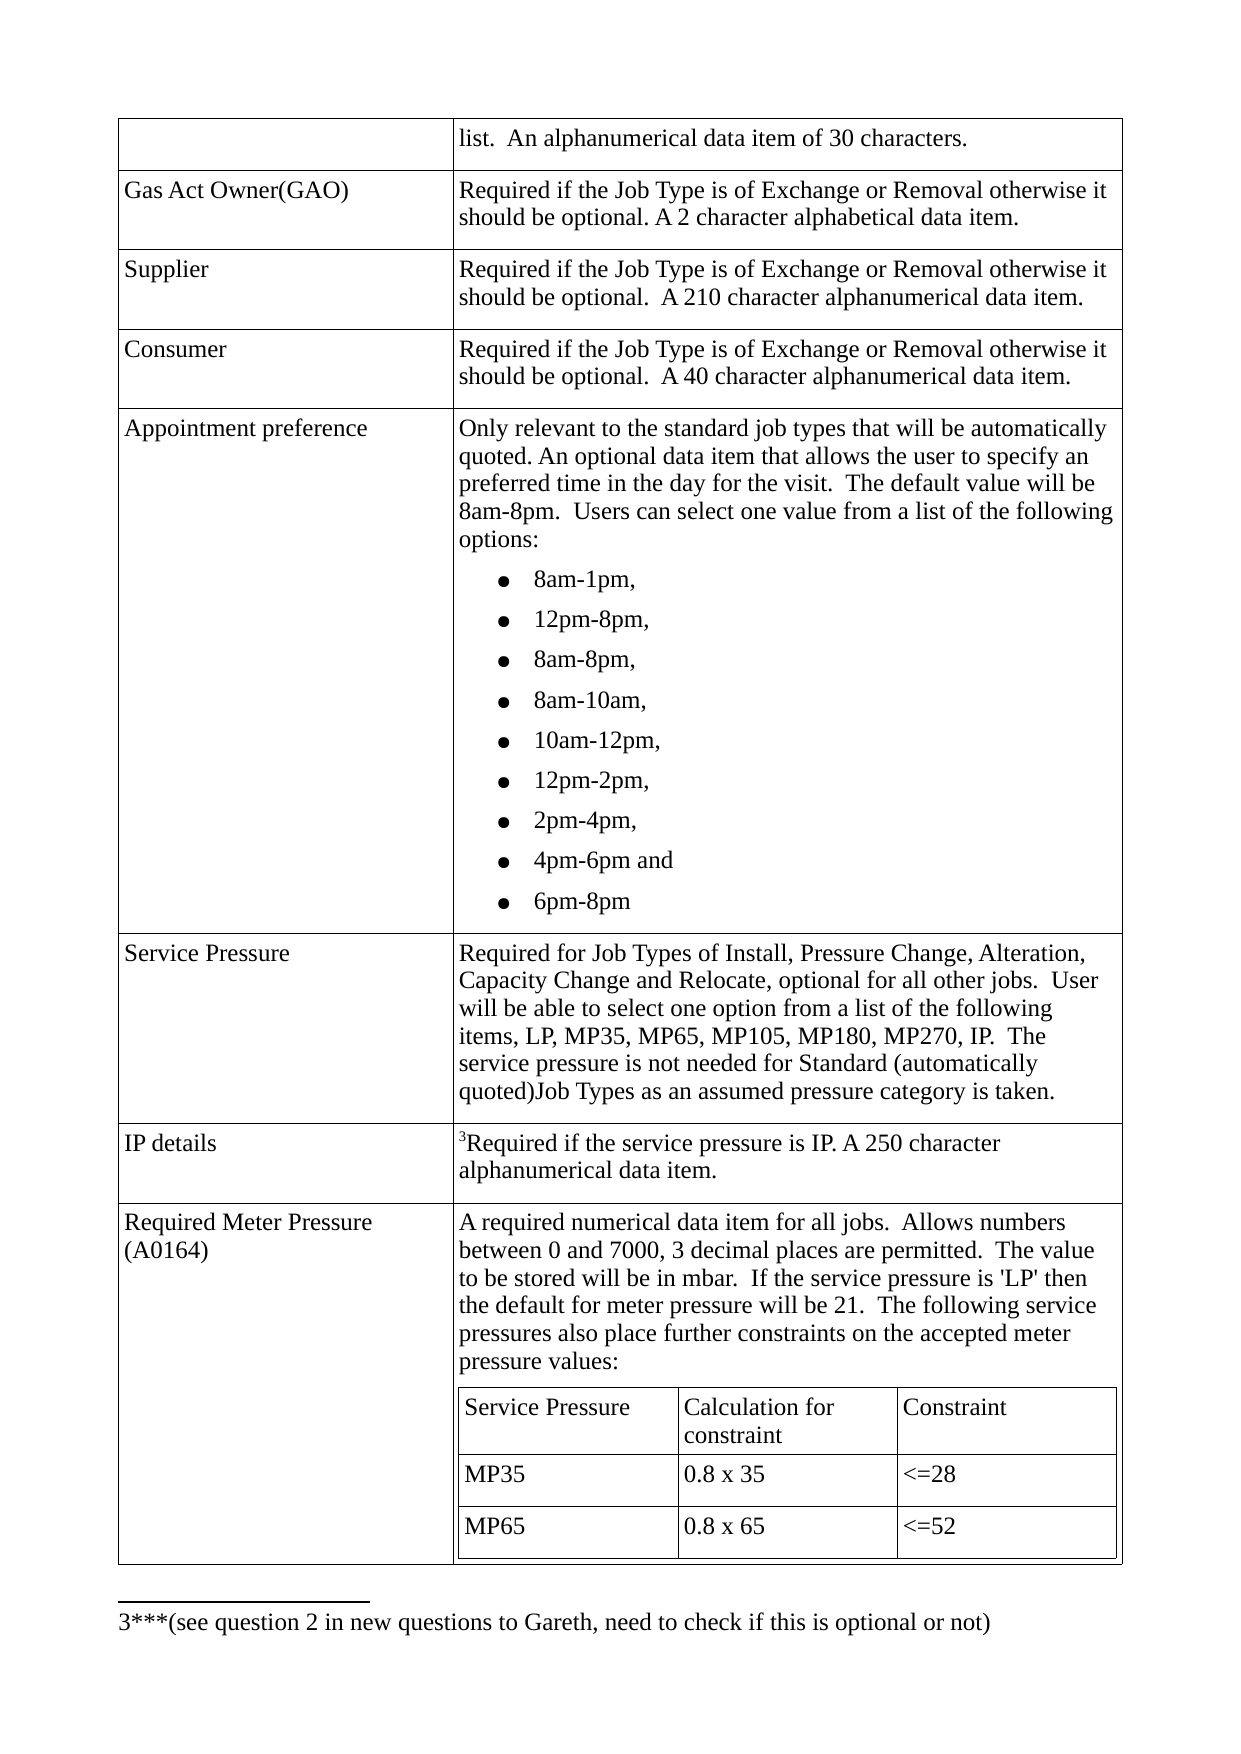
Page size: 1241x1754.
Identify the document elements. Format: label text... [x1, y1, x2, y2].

table_cell Required Meter Pressure (A0164) [119, 1204, 453, 1563]
table_header Calculation for constraint [679, 1388, 897, 1454]
table_header Service Pressure [459, 1388, 678, 1454]
table_cell 0.8 x 65 [679, 1507, 897, 1558]
table_cell <=28 [898, 1455, 1116, 1506]
table_cell Only relevant to the standard job types that will be automatically quoted. An optional data item that allows the user to specify an preferred time in the day for the visit. The default value will be 8am-8pm. Users can select one value from a list of the following options: 8am-1pm, 12pm-8pm, 8am-8pm, 8am-10am, 10am-12pm, 12pm-2pm, 2pm-4pm, 4pm-6pm and 6pm-8pm [454, 409, 1122, 933]
table_cell <=52 [898, 1507, 1116, 1558]
table_cell Required if the Job Type is of Exchange or Removal otherwise it should be optional. A 40 character alphanumerical data item. [454, 330, 1122, 408]
table_cell MP35 [459, 1455, 678, 1506]
table_cell list. An alphanumerical data item of 30 characters. [454, 119, 1122, 170]
table_cell Supplier [119, 250, 453, 329]
table_cell Consumer [119, 330, 453, 408]
table_cell Gas Act Owner(GAO) [119, 171, 453, 249]
table_header Constraint [898, 1388, 1116, 1454]
table_cell MP65 [459, 1507, 678, 1558]
table_cell Service Pressure [119, 934, 453, 1123]
table_cell Appointment preference [119, 409, 453, 933]
table_cell IP details [119, 1124, 453, 1203]
table_cell A required numerical data item for all jobs. Allows numbers between 0 and 7000, 3 decimal places are permitted. The value to be stored will be in mbar. If the service pressure is 'LP' then the default for meter pressure will be 21. The following service pressures also place further constraints on the accepted meter pressure values: [454, 1204, 1122, 1563]
table_cell Required for Job Types of Install, Pressure Change, Alteration, Capacity Change and Relocate, optional for all other jobs. User will be able to select one option from a list of the following items, LP, MP35, MP65, MP105, MP180, MP270, IP. The service pressure is not needed for Standard (automatically quoted)Job Types as an assumed pressure category is taken. [454, 934, 1122, 1123]
table_cell [119, 119, 453, 170]
table_cell Required if the service pressure is IP. A 250 character alphanumerical data item. [454, 1124, 1122, 1203]
table_cell Required if the Job Type is of Exchange or Removal otherwise it should be optional. A 2 character alphabetical data item. [454, 171, 1122, 249]
table_cell Required if the Job Type is of Exchange or Removal otherwise it should be optional. A 210 character alphanumerical data item. [454, 250, 1122, 329]
table_cell 0.8 x 35 [679, 1455, 897, 1506]
